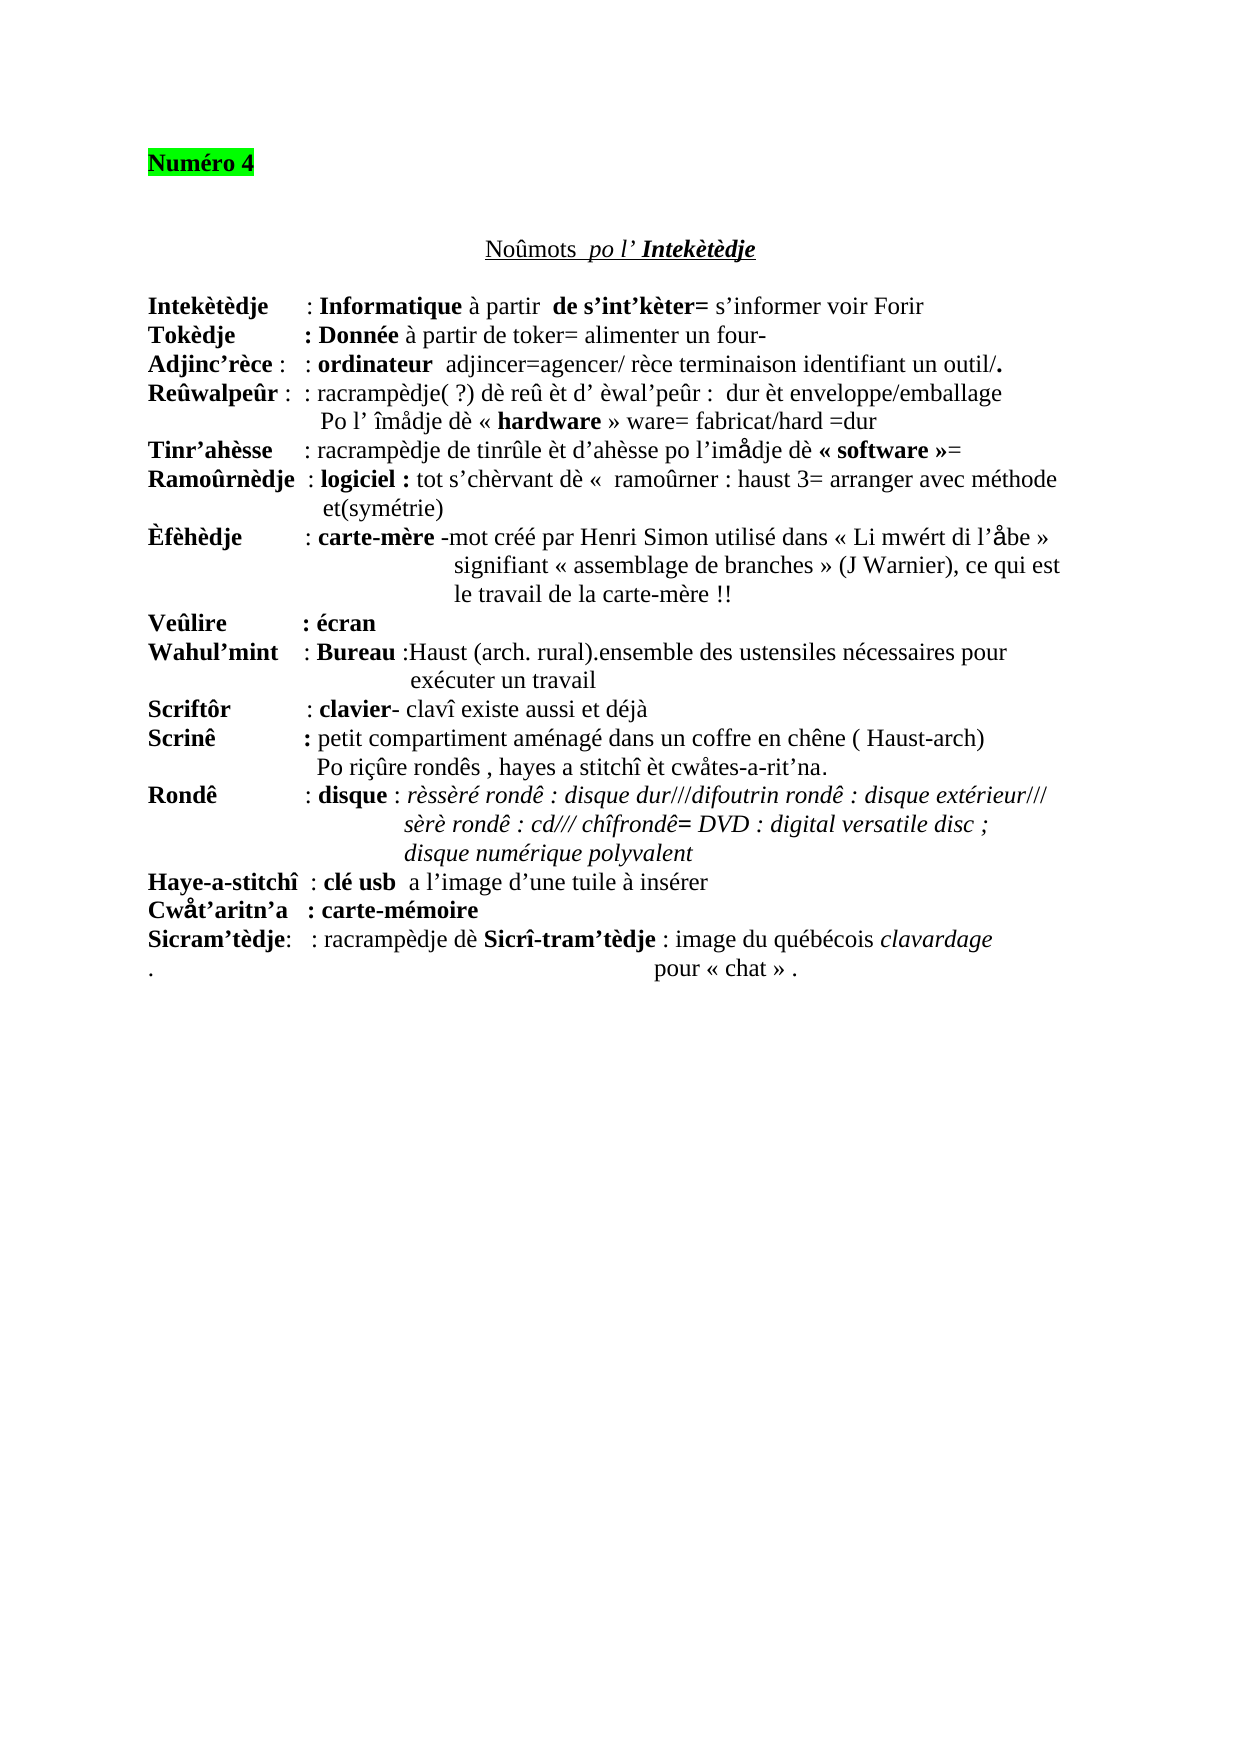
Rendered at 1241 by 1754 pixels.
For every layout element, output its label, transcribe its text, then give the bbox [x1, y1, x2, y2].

text Veûlire : écran [148, 608, 1093, 637]
text Scriftôr : clavier- clavî existe aussi et déjà [148, 694, 1093, 723]
text signifiant « assemblage de branches » (J Warnier), ce qui est [148, 550, 1093, 579]
text . pour « chat » . [148, 953, 1093, 982]
text Po l’ îmådje dè « hardware » ware= fabricat/hard =dur [148, 406, 1093, 435]
text Po riçûre rondês , hayes a stitchî èt cwåtes-a-rit’na. [148, 752, 1093, 780]
text Cwåt’aritn’a : carte-mémoire [148, 895, 1093, 924]
text Tinr’ahèsse : racrampèdje de tinrûle èt d’ahèsse po l’imådje dè « software »= [148, 435, 1093, 464]
text Scrinê : petit compartiment aménagé dans un coffre en chêne ( Haust-arch) [148, 723, 1093, 752]
text Sicram’tèdje: : racrampèdje dè Sicrî-tram’tèdje : image du québécois clavardage [148, 924, 1093, 953]
text exécuter un travail [148, 665, 1093, 694]
text Wahul’mint : Bureau :Haust (arch. rural).ensemble des ustensiles nécessaires pour [148, 637, 1093, 665]
text Ramoûrnèdje : logiciel : tot s’chèrvant dè « ramoûrner : haust 3= arranger avec méthode [148, 464, 1093, 493]
text Intekètèdje : Informatique à partir de s’int’kèter= s’informer voir Forir [148, 291, 1093, 320]
text le travail de la carte-mère !! [148, 579, 1093, 608]
text disque numérique polyvalent [148, 838, 1093, 867]
text Èfèhèdje : carte-mère -mot créé par Henri Simon utilisé dans « Li mwért di l’åbe » [148, 521, 1093, 550]
text Numéro 4 [148, 148, 1093, 176]
text Rondê : disque : rèssèré rondê : disque dur///difoutrin rondê : disque extérieur/// [148, 780, 1093, 809]
text Tokèdje : Donnée à partir de toker= alimenter un four- [148, 320, 1093, 349]
text Noûmots po l’ Intekètèdje [148, 234, 1093, 263]
text Reûwalpeûr : : racrampèdje( ?) dè reû èt d’ èwal’peûr : dur èt enveloppe/emballage [148, 378, 1093, 406]
text Haye-a-stitchî : clé usb a l’image d’une tuile à insérer [148, 867, 1093, 895]
text sèrè rondê : cd/// chîfrondê= DVD : digital versatile disc ; [148, 809, 1093, 838]
text et(symétrie) [148, 493, 1093, 521]
text Adjinc’rèce : : ordinateur adjincer=agencer/ rèce terminaison identifiant un outil/. [148, 349, 1093, 378]
